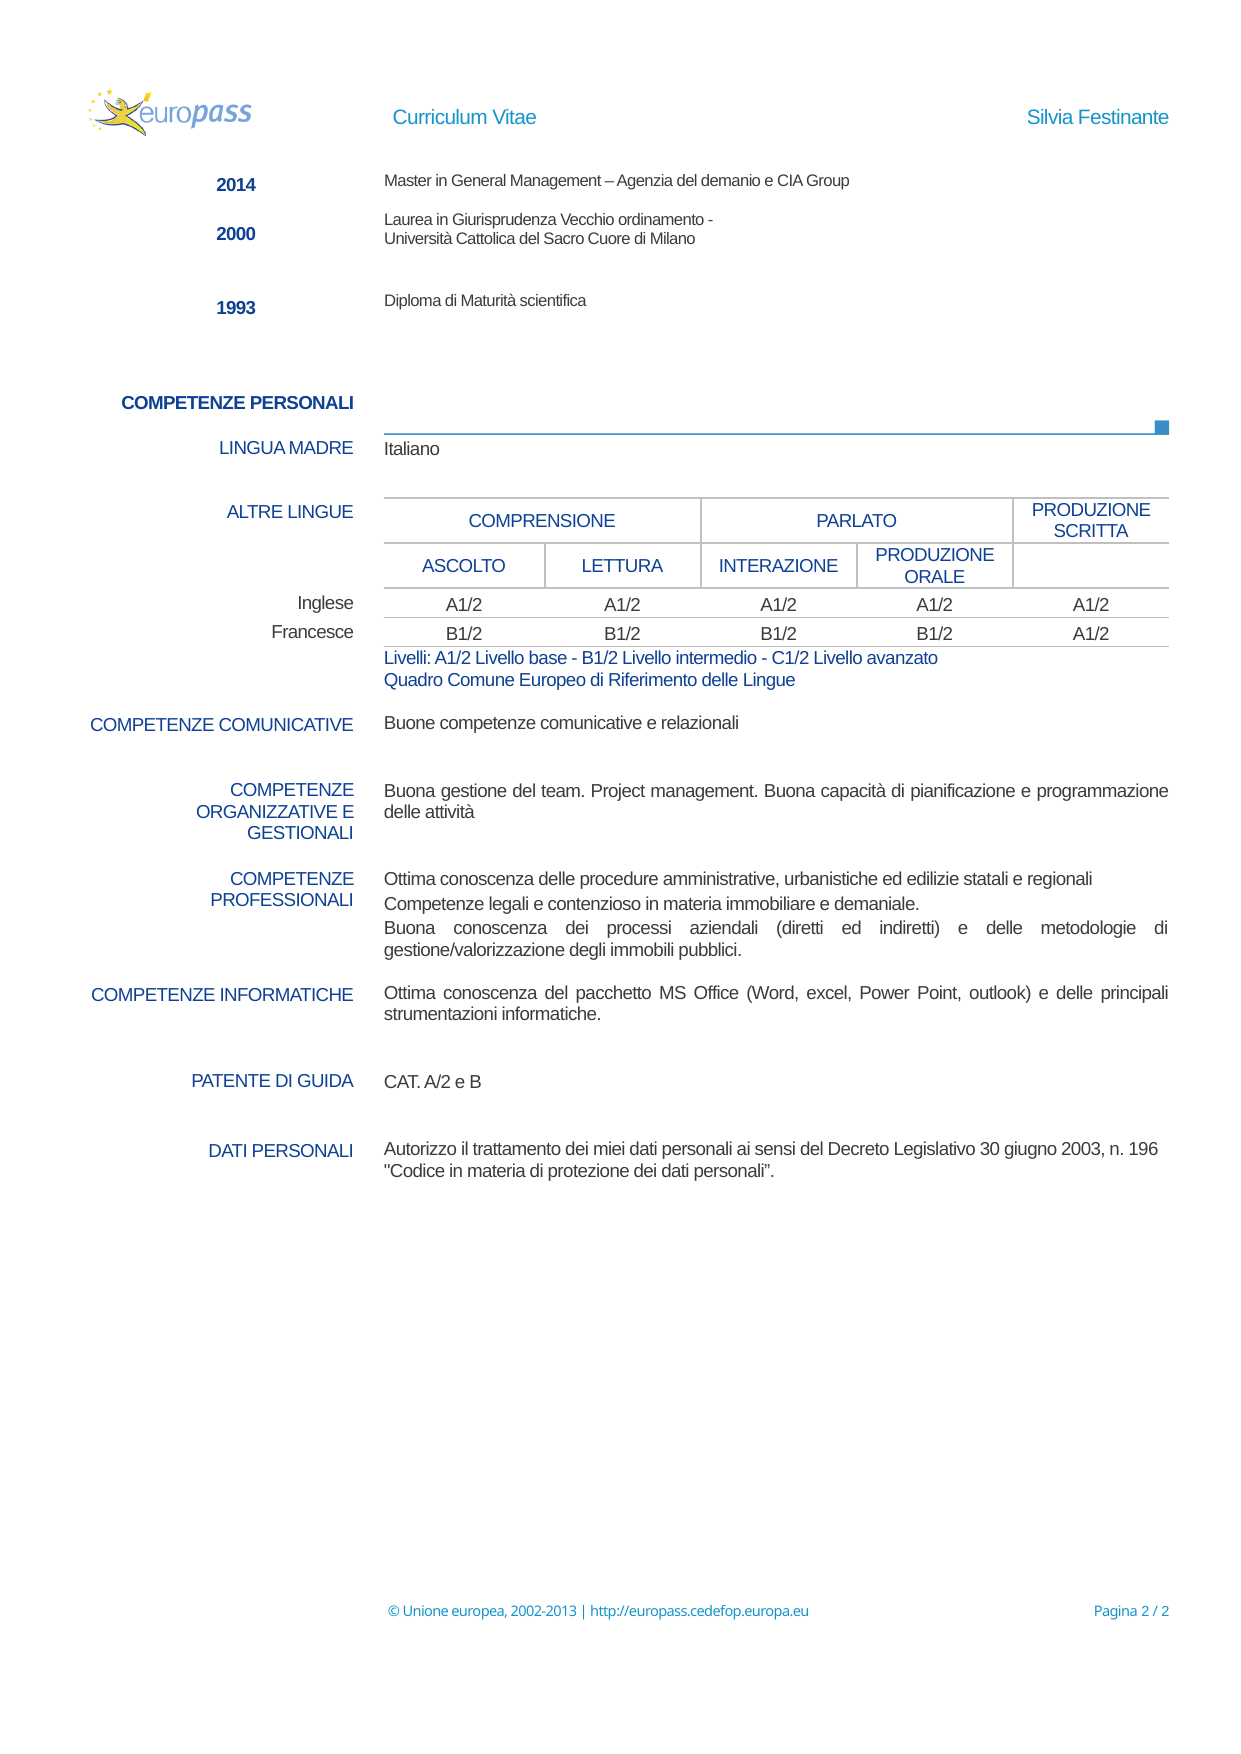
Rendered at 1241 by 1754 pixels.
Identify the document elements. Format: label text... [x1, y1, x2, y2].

table_header [89, 1114, 384, 1138]
table_cell B1/2 [384, 618, 544, 646]
table_cell Inglese [89, 587, 384, 617]
table_cell Ascolto [384, 544, 544, 587]
table_header Competenze informatiche [89, 982, 384, 1025]
table_header CAT. A/2 e B [384, 1068, 1169, 1092]
table_header Italiano [384, 435, 1169, 461]
table_cell Dati personali [89, 1138, 384, 1181]
table_header [384, 392, 1169, 433]
table_header Competenze organizzative e gestionali [89, 776, 384, 843]
table_header 2014 2000 1993 [89, 171, 384, 392]
table_header Competenze professionali [89, 865, 384, 960]
table_cell B1/2 [545, 618, 701, 646]
table_header Competenze comunicative [89, 712, 384, 755]
table_header Ottima conoscenza del pacchetto MS Office (Word, excel, Power Point, outlook) e delle principali strumentazioni informatiche. [384, 982, 1169, 1025]
table_cell PRODUZIONE SCRITTA [1014, 499, 1169, 542]
table_cell Altre lingue [89, 497, 384, 587]
table_cell A1/2 [1013, 618, 1169, 646]
table_cell Produzione orale [858, 544, 1012, 587]
table_header [384, 1114, 1169, 1138]
table_cell A1/2 [1013, 589, 1169, 617]
table_header Buona gestione del team. Project management. Buona capacità di pianificazione e programmazione delle attività [384, 776, 1169, 843]
table_cell Interazione [702, 544, 856, 587]
table_cell [384, 461, 1169, 497]
table_cell A1/2 [701, 589, 857, 617]
table_header Master in General Management – Agenzia del demanio e CIA Group Laurea in Giurisprudenza Vecchio ordinamento - Università Cattolica del Sacro Cuore di Milano Diploma di Maturità scientifica [384, 171, 1166, 392]
table_header Lingua madre [89, 435, 384, 461]
table_header Ottima conoscenza delle procedure amministrative, urbanistiche ed edilizie statali e regionali Competenze legali e contenzioso in materia immobiliare e demaniale. Buona conoscenza dei processi aziendali (diretti ed indiretti) e delle metodologie di gestione/valorizzazione degli immobili pubblici. [384, 865, 1169, 960]
table_header [1166, 171, 1181, 392]
table_cell PARLATO [702, 499, 1012, 542]
table_cell [89, 461, 384, 497]
table_cell Francesce [89, 617, 384, 646]
table_cell A1/2 [857, 589, 1013, 617]
table_header Patente di guida [89, 1068, 384, 1092]
table_cell A1/2 [545, 589, 701, 617]
table_header Buone competenze comunicative e relazionali [384, 712, 1169, 755]
table_cell COMPRENSIONE [384, 499, 700, 542]
table_cell B1/2 [701, 618, 857, 646]
table_cell [1014, 544, 1169, 587]
table_cell Autorizzo il trattamento dei miei dati personali ai sensi del Decreto Legislativo 30 giugno 2003, n. 196 "Codice in materia di protezione dei dati personali”. [384, 1138, 1169, 1181]
table_cell [89, 646, 384, 690]
table_header COMPETENZE PERSONALI [89, 392, 384, 435]
table_cell A1/2 [384, 589, 544, 617]
table_cell Livelli: A1/2 Livello base - B1/2 Livello intermedio - C1/2 Livello avanzato Quadro Comune Europeo di Riferimento delle Lingue [384, 647, 1169, 690]
table_cell Lettura [546, 544, 700, 587]
table_cell B1/2 [857, 618, 1013, 646]
